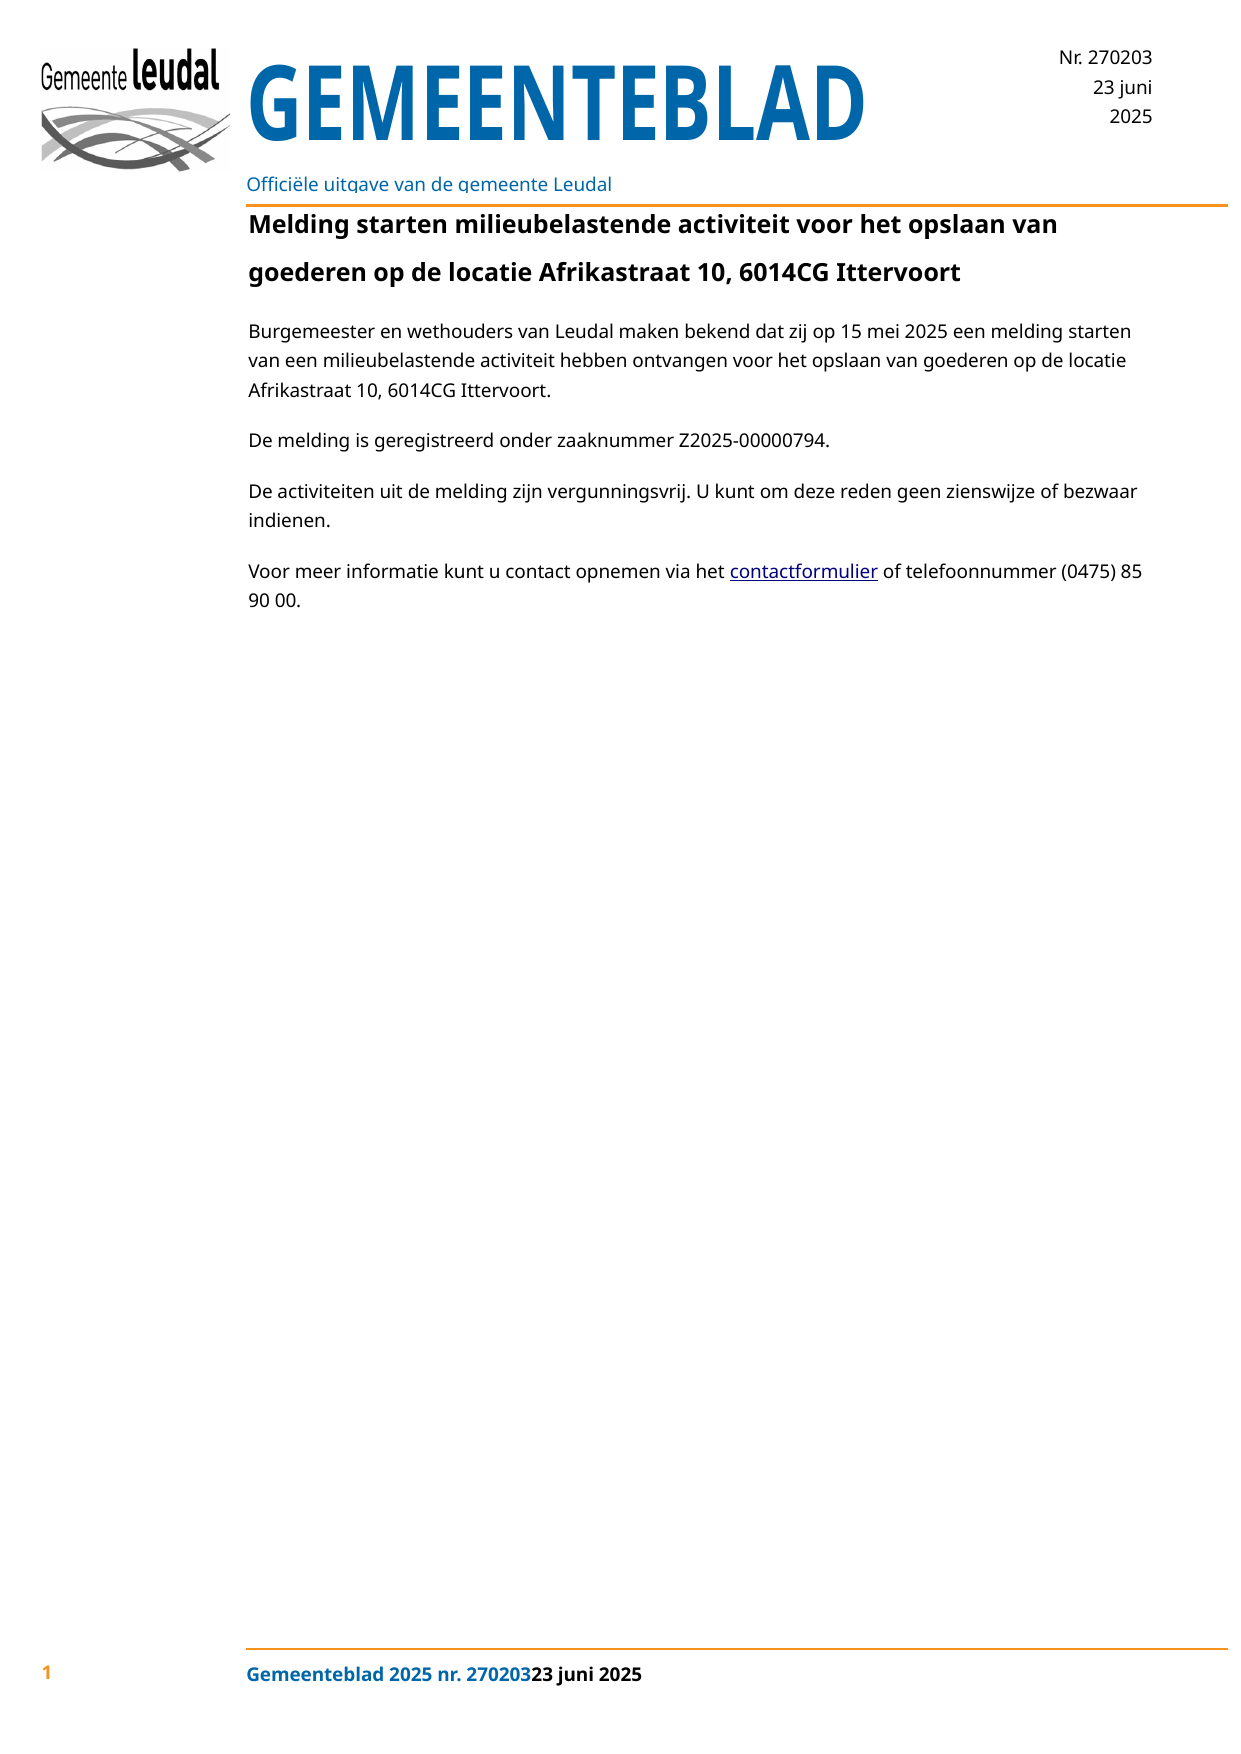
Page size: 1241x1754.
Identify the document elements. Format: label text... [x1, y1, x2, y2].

text Melding starten milieubelastende activiteit voor het opslaan van goederen op de locatie Afrikastraat 10, 6014CG Ittervoort [248, 207, 1152, 288]
picture [41, 47, 231, 172]
text Burgemeester en wethouders van Leudal maken bekend dat zij op 15 mei 2025 een melding starten van een milieubelastende activiteit hebben ontvangen voor het opslaan van goederen op de locatie Afrikastraat 10, 6014CG Ittervoort. [248, 318, 1152, 403]
text De melding is geregistreerd onder zaaknummer Z2025-00000794. [248, 427, 1152, 453]
text Voor meer informatie kunt u contact opnemen via het contactformulier of telefoonnummer (0475) 85 90 00. [248, 558, 1152, 613]
text De activiteiten uit de melding zijn vergunningsvrij. U kunt om deze reden geen zienswijze of bezwaar indienen. [248, 478, 1152, 533]
